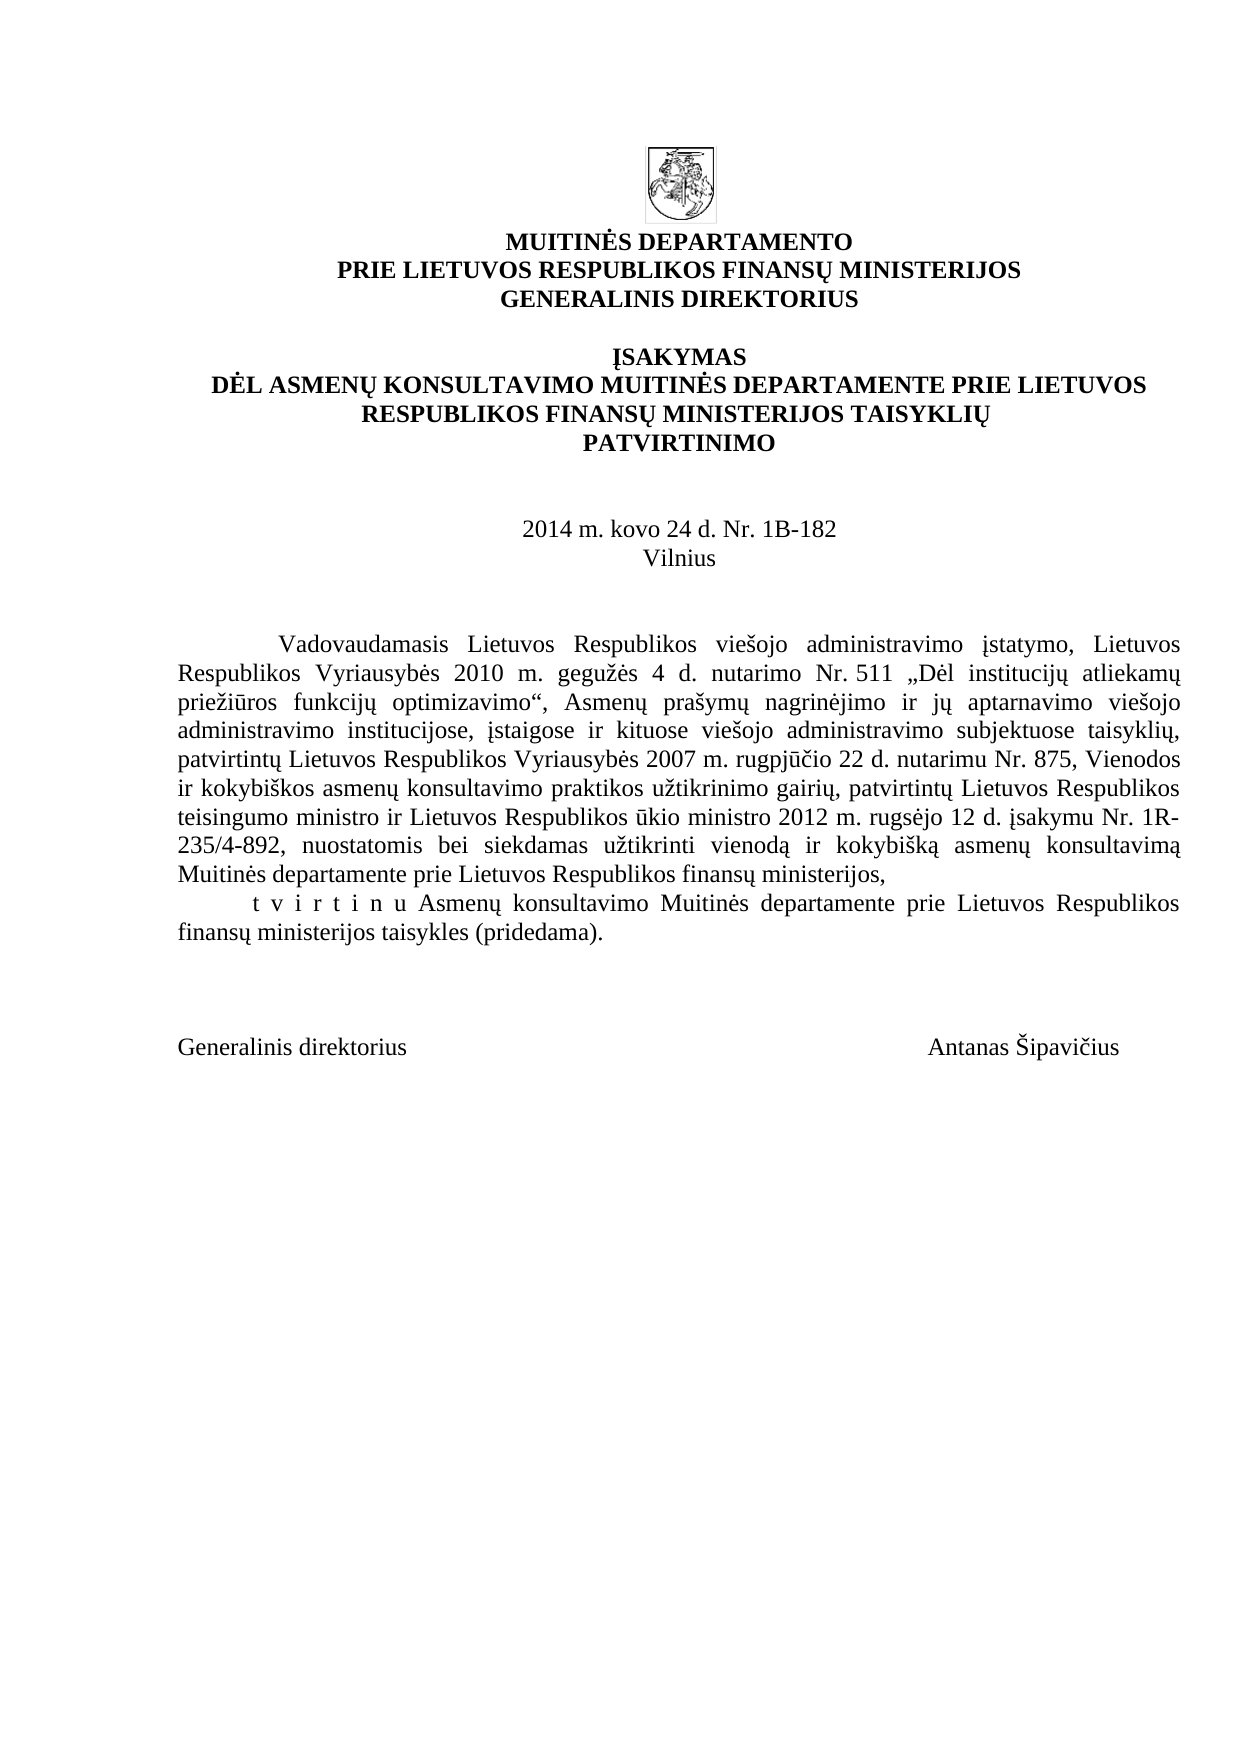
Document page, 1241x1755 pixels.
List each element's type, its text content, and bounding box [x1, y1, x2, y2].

text PRIE LIETUVOS RESPUBLIKOS FINANSŲ MINISTERIJOS [177, 256, 1181, 284]
text GENERALINIS DIREKTORIUS [177, 284, 1181, 313]
text MUITINĖS DEPARTAMENTO [177, 227, 1181, 256]
text ĮSAKYMAS [177, 342, 1181, 371]
text Vilnius [177, 543, 1181, 572]
text 2014 m. kovo 24 d. Nr. 1B-182 [177, 514, 1181, 543]
text t v i r t i n u Asmenų konsultavimo Muitinės departamente prie Lietuvos Respublikos finansų ministerijos taisykles (pridedama). [177, 888, 1181, 946]
text Generalinis direktorius Antanas Šipavičius [177, 1032, 1181, 1061]
text DĖL ASMENŲ KONSULTAVIMO muitinėS DEPARTAMENTE PRIE lietuvos respublikos FINANSŲ MINISTERIJOS TAISYKLIŲ [177, 371, 1181, 428]
text \ Vadovaudamasis Lietuvos Respublikos viešojo administravimo įstatymo, Lietuvos Respublikos Vyriausybės 2010 m. gegužės 4 d. nutarimo Nr. 511 „Dėl institucijų atliekamų priežiūros funkcijų optimizavimo“, Asmenų prašymų nagrinėjimo ir jų aptarnavimo viešojo administravimo institucijose, įstaigose ir kituose viešojo administravimo subjektuose taisyklių, patvirtintų Lietuvos Respublikos Vyriausybės 2007 m. rugpjūčio 22 d. nutarimu Nr. 875, Vienodos ir kokybiškos asmenų konsultavimo praktikos užtikrinimo gairių, patvirtintų Lietuvos Respublikos teisingumo ministro ir Lietuvos Respublikos ūkio ministro 2012 m. rugsėjo 12 d. įsakymu Nr. 1R-235/4-892, nuostatomis bei siekdamas užtikrinti vienodą ir kokybišką asmenų konsultavimą Muitinės departamente prie Lietuvos Respublikos finansų ministerijos, [177, 629, 1181, 888]
text PATVIRTINIMO [177, 428, 1181, 457]
